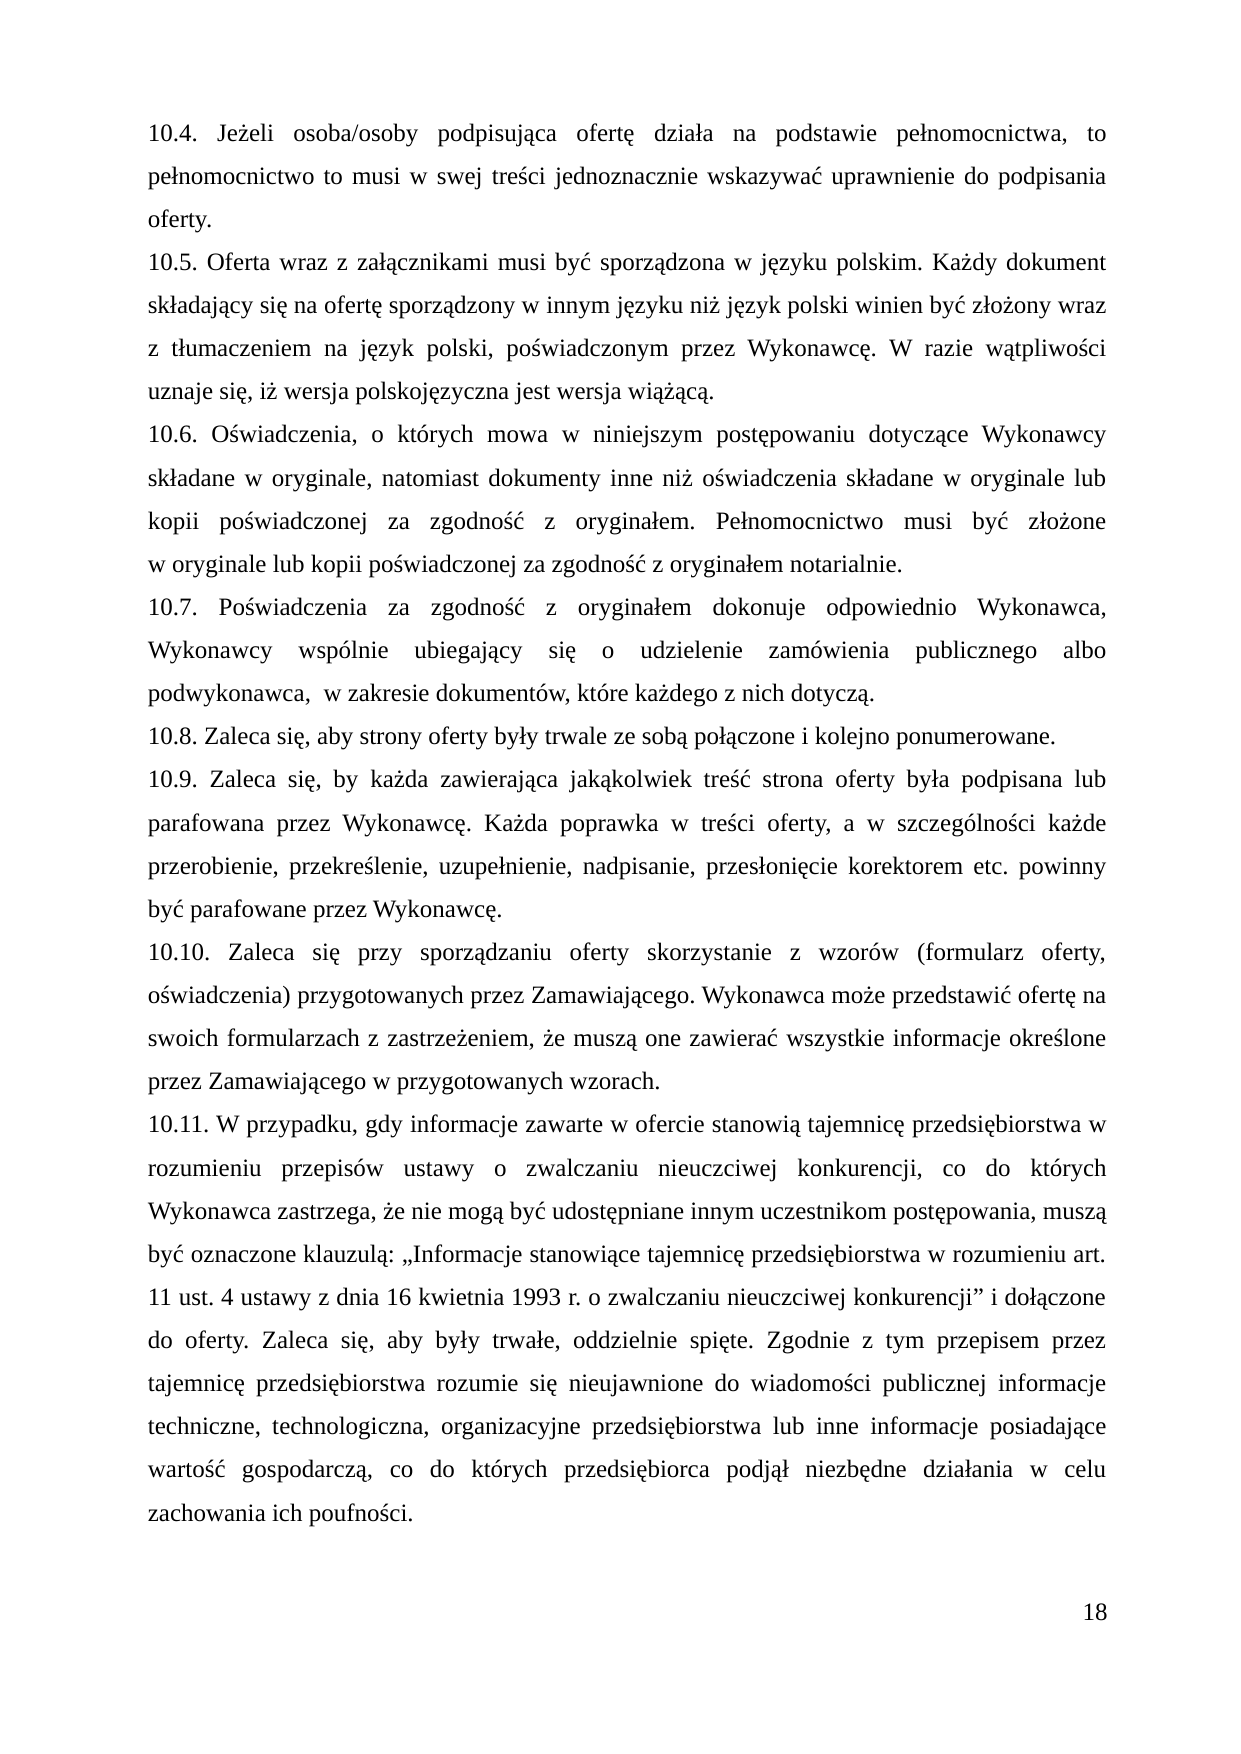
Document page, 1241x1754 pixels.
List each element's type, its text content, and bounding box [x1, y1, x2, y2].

text 10.5. Oferta wraz z załącznikami musi być sporządzona w języku polskim. Każdy dokument składający się na ofertę sporządzony w innym języku niż język polski winien być złożony wraz z tłumaczeniem na język polski, poświadczonym przez Wykonawcę. W razie wątpliwości uznaje się, iż wersja polskojęzyczna jest wersja wiążącą. [148, 247, 1107, 405]
text 10.11. W przypadku, gdy informacje zawarte w ofercie stanowią tajemnicę przedsiębiorstwa w rozumieniu przepisów ustawy o zwalczaniu nieuczciwej konkurencji, co do których Wykonawca zastrzega, że nie mogą być udostępniane innym uczestnikom postępowania, muszą być oznaczone klauzulą: „Informacje stanowiące tajemnicę przedsiębiorstwa w rozumieniu art. 11 ust. 4 ustawy z dnia 16 kwietnia 1993 r. o zwalczaniu nieuczciwej konkurencji” i dołączone do oferty. Zaleca się, aby były trwałe, oddzielnie spięte. Zgodnie z tym przepisem przez tajemnicę przedsiębiorstwa rozumie się nieujawnione do wiadomości publicznej informacje techniczne, technologiczna, organizacyjne przedsiębiorstwa lub inne informacje posiadające wartość gospodarczą, co do których przedsiębiorca podjął niezbędne działania w celu zachowania ich poufności. [148, 1109, 1107, 1526]
text 10.10. Zaleca się przy sporządzaniu oferty skorzystanie z wzorów (formularz oferty, oświadczenia) przygotowanych przez Zamawiającego. Wykonawca może przedstawić ofertę na swoich formularzach z zastrzeżeniem, że muszą one zawierać wszystkie informacje określone przez Zamawiającego w przygotowanych wzorach. [148, 937, 1107, 1095]
text 10.7. Poświadczenia za zgodność z oryginałem dokonuje odpowiednio Wykonawca, Wykonawcy wspólnie ubiegający się o udzielenie zamówienia publicznego albo podwykonawca, w zakresie dokumentów, które każdego z nich dotyczą. [148, 592, 1107, 707]
text 10.4. Jeżeli osoba/osoby podpisująca ofertę działa na podstawie pełnomocnictwa, to pełnomocnictwo to musi w swej treści jednoznacznie wskazywać uprawnienie do podpisania oferty. [148, 118, 1107, 233]
text 10.9. Zaleca się, by każda zawierająca jakąkolwiek treść strona oferty była podpisana lub parafowana przez Wykonawcę. Każda poprawka w treści oferty, a w szczególności każde przerobienie, przekreślenie, uzupełnienie, nadpisanie, przesłonięcie korektorem etc. powinny być parafowane przez Wykonawcę. [148, 764, 1107, 923]
text 10.8. Zaleca się, aby strony oferty były trwale ze sobą połączone i kolejno ponumerowane. [148, 721, 1107, 750]
text 10.6. Oświadczenia, o których mowa w niniejszym postępowaniu dotyczące Wykonawcy składane w oryginale, natomiast dokumenty inne niż oświadczenia składane w oryginale lub kopii poświadczonej za zgodność z oryginałem. Pełnomocnictwo musi być złożone w oryginale lub kopii poświadczonej za zgodność z oryginałem notarialnie. [148, 419, 1107, 578]
